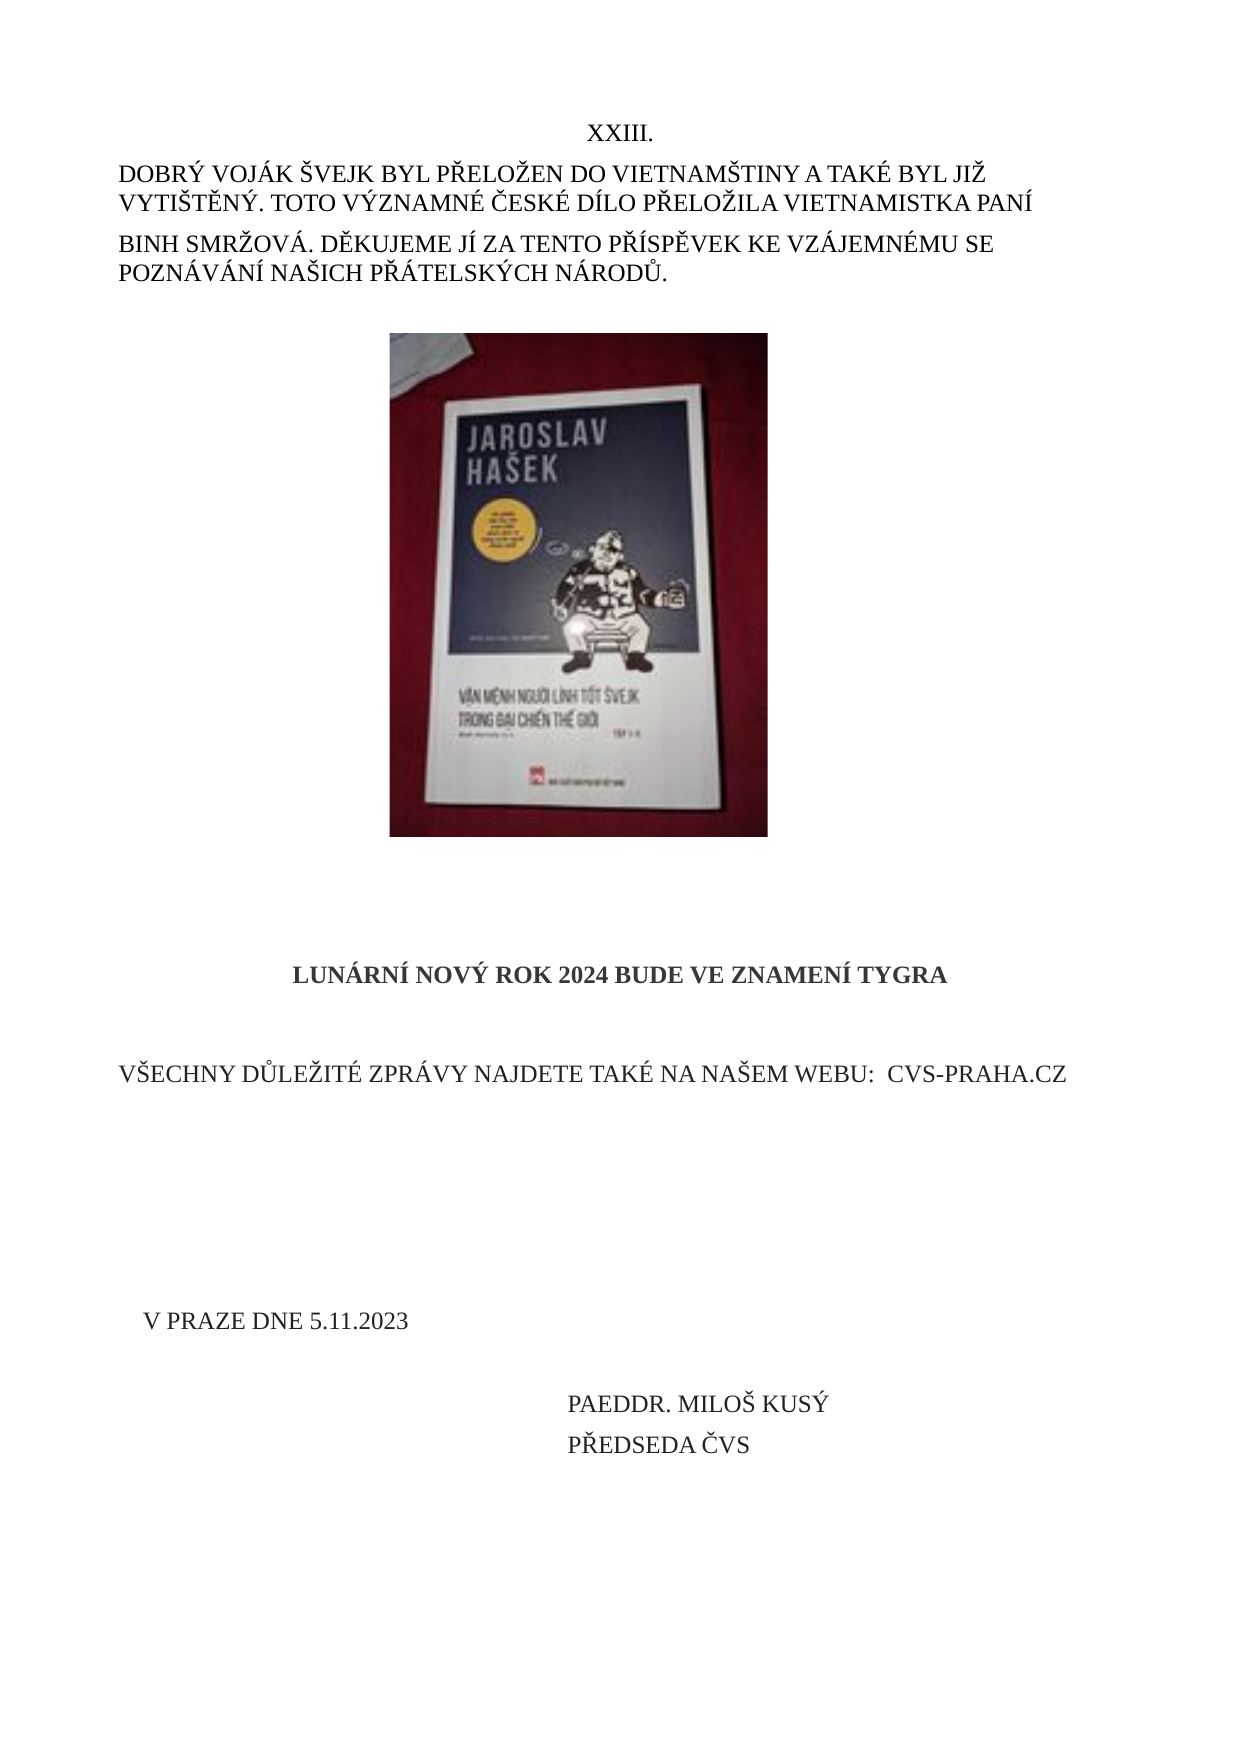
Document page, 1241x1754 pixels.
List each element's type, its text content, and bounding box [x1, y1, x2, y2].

text V PRAZE DNE 5.11.2023 [118, 1306, 1122, 1335]
picture [389, 333, 768, 837]
text LUNÁRNÍ NOVÝ ROK 2024 BUDE VE ZNAMENÍ TYGRA [118, 960, 1122, 989]
text PAEDDR. MILOŠ KUSÝ [118, 1389, 1122, 1417]
text DOBRÝ VOJÁK ŠVEJK BYL PŘELOŽEN DO VIETNAMŠTINY A TAKÉ BYL JIŽ VYTIŠTĚNÝ. TOTO VÝZNAMNÉ ČESKÉ DÍLO PŘELOŽILA VIETNAMISTKA PANÍ [118, 159, 1122, 217]
text PŘEDSEDA ČVS [118, 1430, 1122, 1459]
text BINH SMRŽOVÁ. DĚKUJEME JÍ ZA TENTO PŘÍSPĚVEK KE VZÁJEMNÉMU SE POZNÁVÁNÍ NAŠICH PŘÁTELSKÝCH NÁRODŮ. [118, 229, 1122, 287]
text XXIII. [118, 118, 1122, 147]
text VŠECHNY DŮLEŽITÉ ZPRÁVY NAJDETE TAKÉ NA NAŠEM WEBU: CVS-PRAHA.CZ [118, 1059, 1122, 1087]
